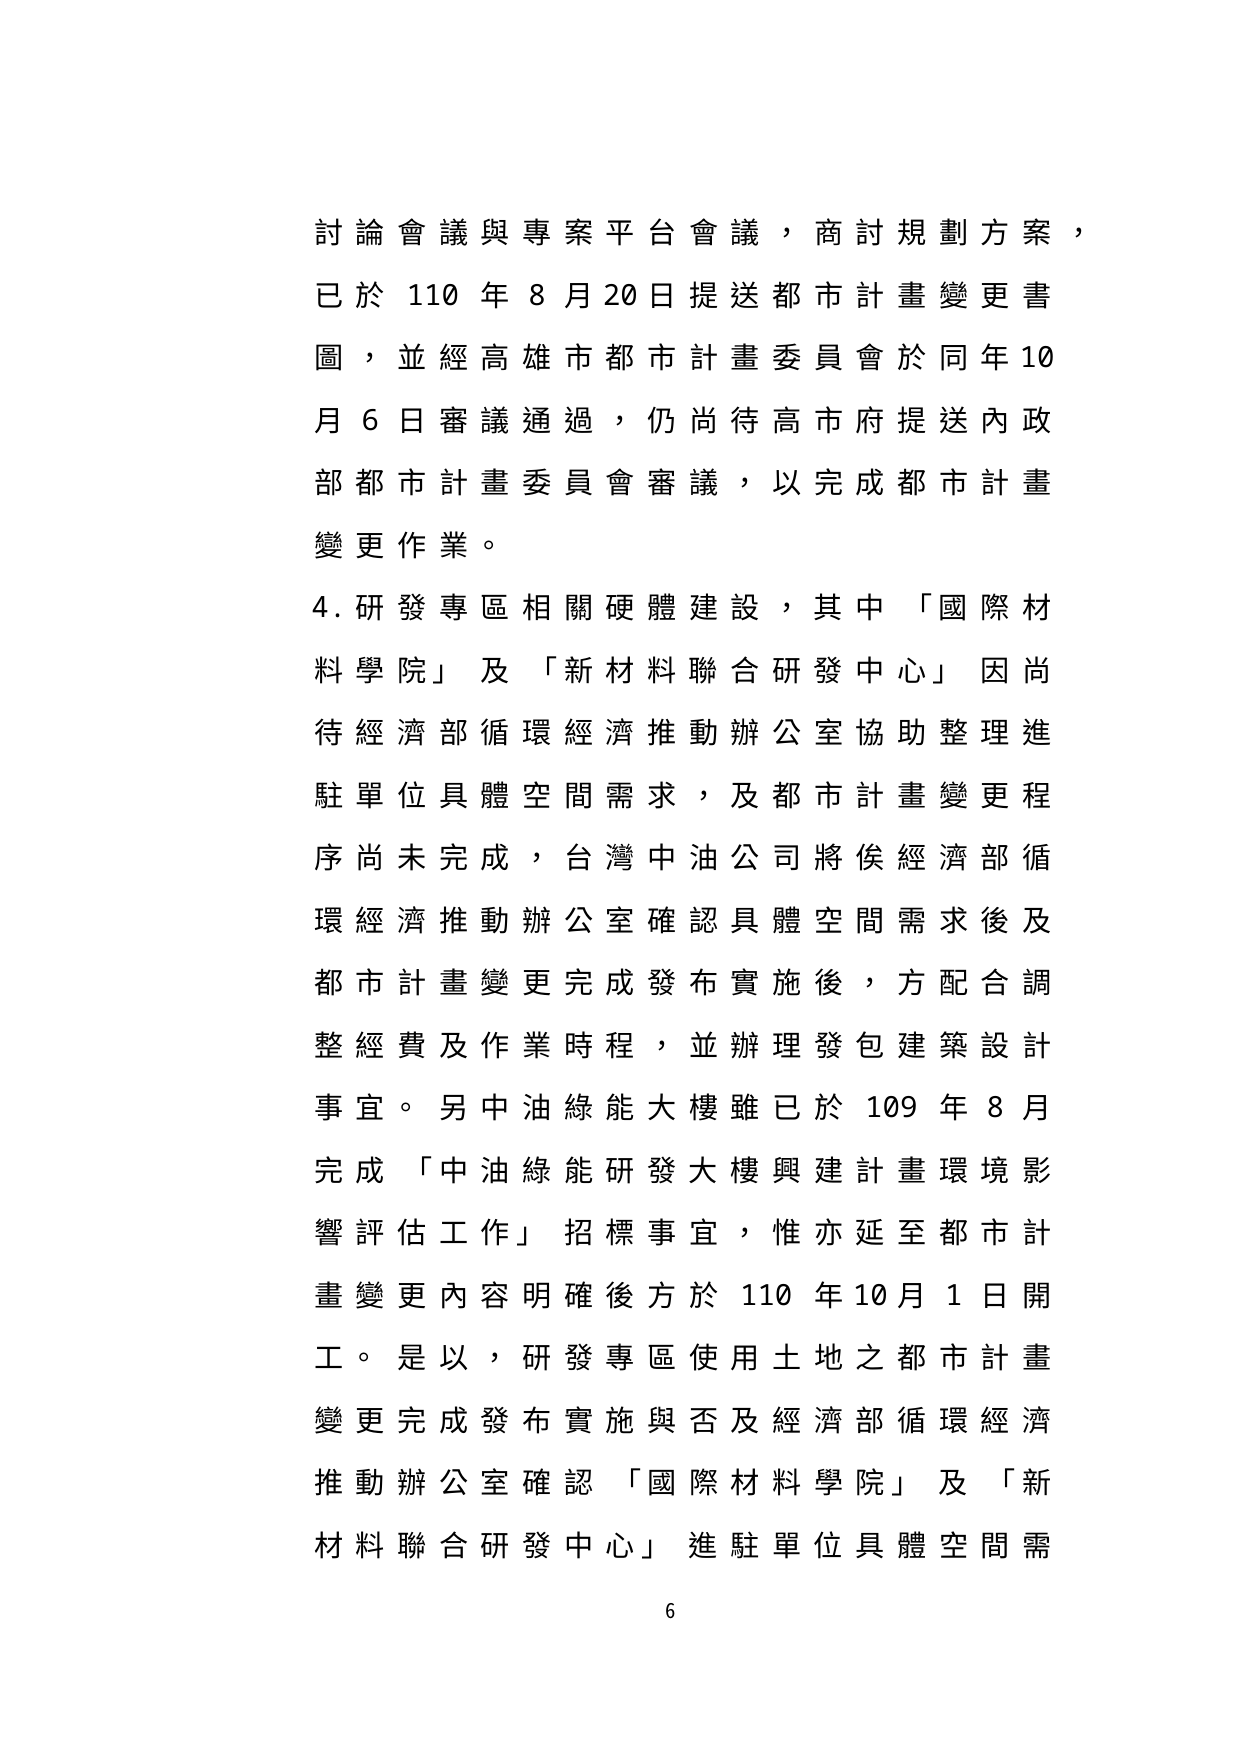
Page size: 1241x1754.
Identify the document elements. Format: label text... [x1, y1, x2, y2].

text 2.研發專區之都市計畫草案書圖內容依高市府歷次意見，於109年8月21日辦竣變更前座談會，台灣中油公司於9月14日提送都市計畫變更草案書圖予高市府申請變更；嗣經高市府提供書面意見及召開數度討論會議與專案平台會議，商討規劃方案，已於110年8月20日提送都市計畫變更書圖，並經高雄市都市計畫委員會於同年10月6日審議通過，仍尚待高市府提送內政部都市計畫委員會審議，以完成都市計畫變更作業。 [271, 189, 1058, 564]
text 4.研發專區相關硬體建設，其中「國際材料學院」及「新材料聯合研發中心」因尚待經濟部循環經濟推動辦公室協助整理進駐單位具體空間需求，及都市計畫變更程序尚未完成，台灣中油公司將俟經濟部循環經濟推動辦公室確認具體空間需求後及都市計畫變更完成發布實施後，方配合調整經費及作業時程，並辦理發包建築設計事宜。另中油綠能大樓雖已於109年8月完成「中油綠能研發大樓興建計畫環境影響評估工作」招標事宜，惟亦延至都市計畫變更內容明確後方於110年10月1日開工。是以，研發專區使用土地之都市計畫變更完成發布實施與否及經濟部循環經濟推動辦公室確認「國際材料學院」及「新材料聯合研發中心」進駐單位具體空間需 [271, 564, 1058, 1564]
